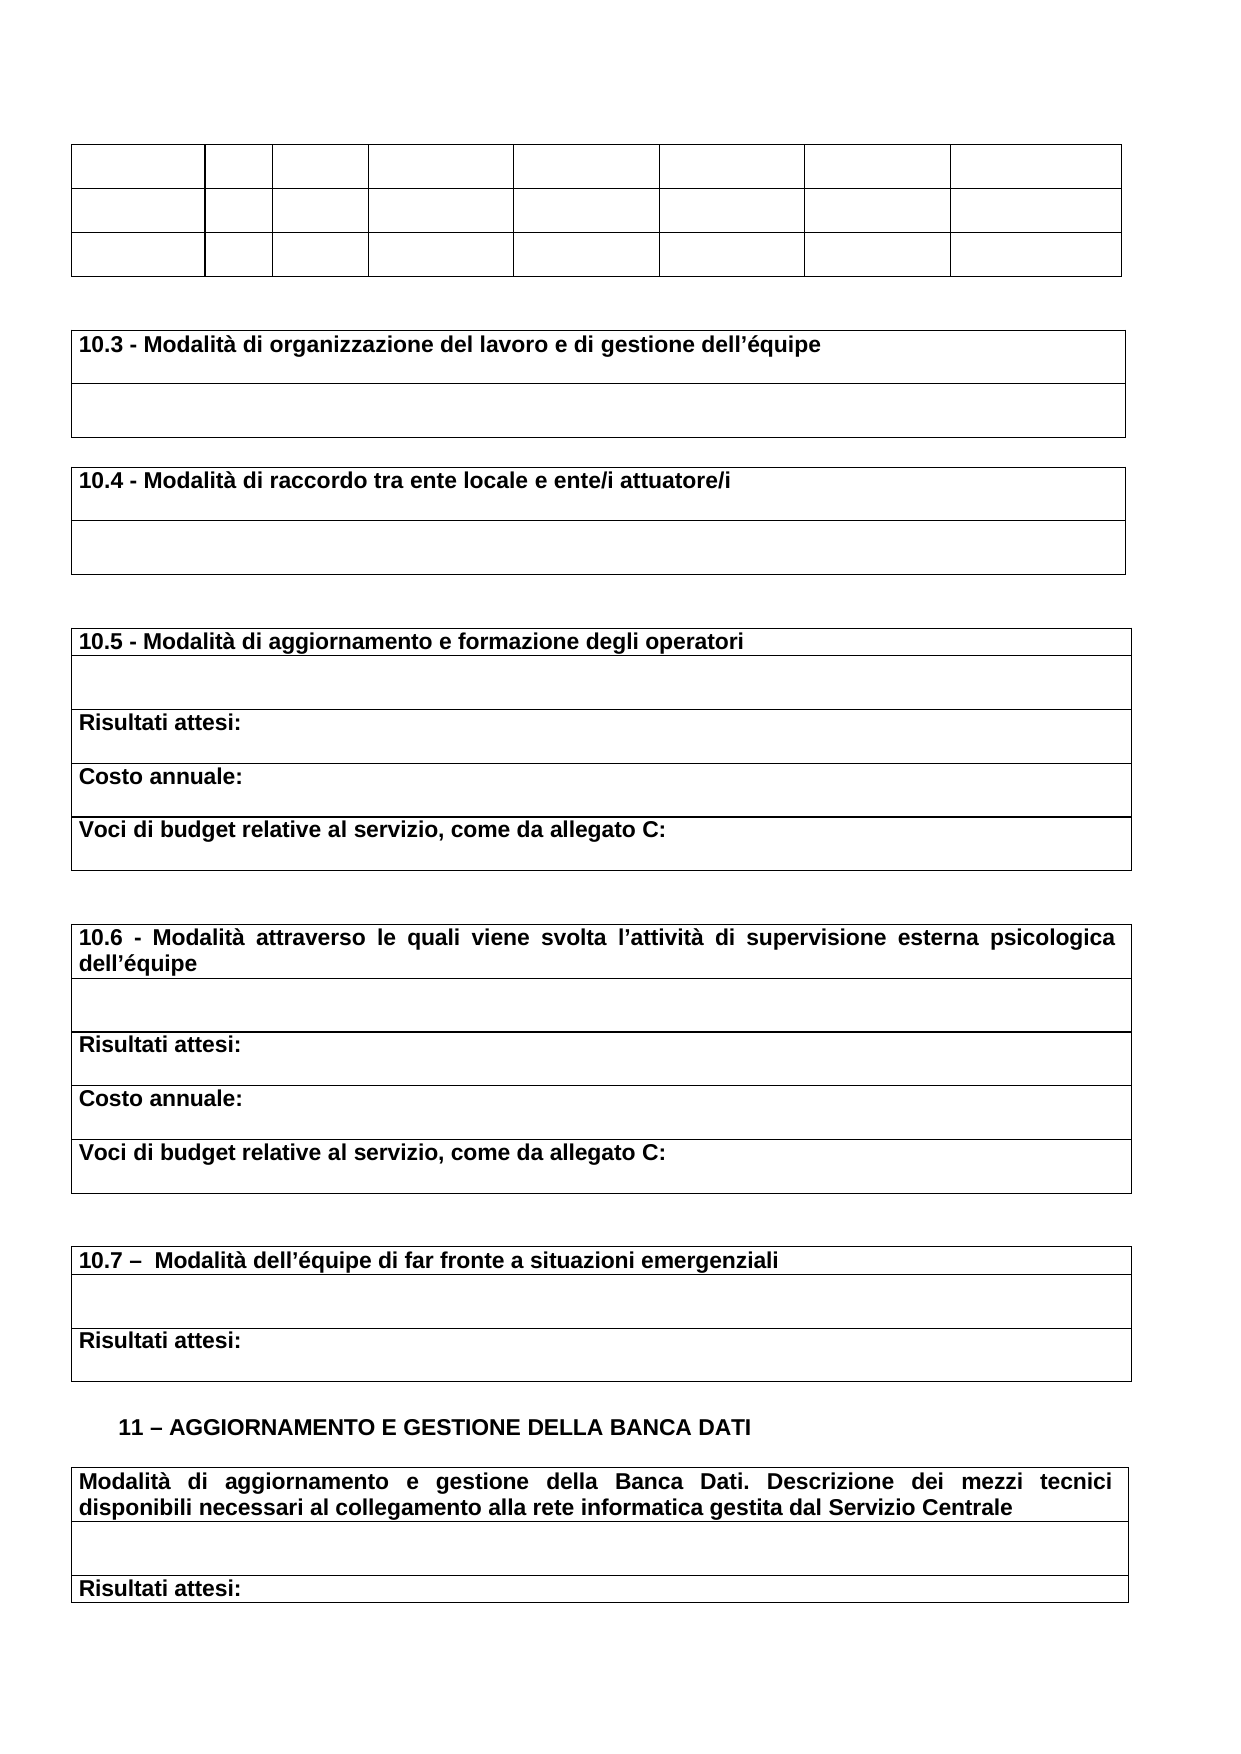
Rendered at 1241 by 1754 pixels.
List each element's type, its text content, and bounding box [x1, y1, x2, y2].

table_header [660, 145, 804, 188]
table_cell [514, 233, 659, 276]
table_cell [514, 189, 659, 232]
table_cell Voci di budget relative al servizio, come da allegato C: [72, 818, 1131, 870]
table_cell Voci di budget relative al servizio, come da allegato C: [72, 1140, 1131, 1193]
table_header 10.6 - Modalità attraverso le quali viene svolta l’attività di supervisione esterna psicologica dell’équipe [72, 925, 1131, 978]
table_cell Risultati attesi: [72, 710, 1131, 763]
table_header 10.3 - Modalità di organizzazione del lavoro e di gestione dell’équipe [72, 331, 1125, 383]
table_cell Costo annuale: [72, 1086, 1131, 1139]
table_cell [273, 233, 368, 276]
table_cell [72, 189, 204, 232]
table_header 10.7 – Modalità dell’équipe di far fronte a situazioni emergenziali [72, 1247, 1131, 1274]
table_header Modalità di aggiornamento e gestione della Banca Dati. Descrizione dei mezzi tecnici disponibili necessari al collegamento alla rete informatica gestita dal Servizio Centrale [72, 1468, 1128, 1521]
table_cell [951, 233, 1121, 276]
table_cell [72, 233, 204, 276]
table_cell [369, 233, 513, 276]
table_cell [72, 1522, 1128, 1574]
table_cell Risultati attesi: [72, 1033, 1131, 1085]
table_cell Risultati attesi: [72, 1329, 1131, 1381]
table_header [273, 145, 368, 188]
table_header [72, 145, 204, 188]
table_cell [72, 656, 1131, 709]
table_cell [369, 189, 513, 232]
table_cell [206, 233, 272, 276]
table_header [951, 145, 1121, 188]
table_cell [72, 979, 1131, 1031]
table_header [805, 145, 950, 188]
table_cell [805, 189, 950, 232]
table_cell [660, 233, 804, 276]
table_header 10.5 - Modalità di aggiornamento e formazione degli operatori [72, 629, 1131, 655]
table_cell [273, 189, 368, 232]
table_header [206, 145, 272, 188]
table_cell [805, 233, 950, 276]
table_cell [72, 1275, 1131, 1327]
table_cell [951, 189, 1121, 232]
table_cell Costo annuale: [72, 764, 1131, 816]
table_cell [206, 189, 272, 232]
table_header [369, 145, 513, 188]
table_cell Risultati attesi: [72, 1576, 1128, 1602]
table_header [514, 145, 659, 188]
table_header 10.4 - Modalità di raccordo tra ente locale e ente/i attuatore/i [72, 468, 1125, 520]
table_cell [72, 384, 1125, 437]
table_cell [72, 521, 1125, 574]
subtitle 11 – AGGIORNAMENTO E GESTIONE DELLA BANCA DATI [118, 1414, 1144, 1440]
table_cell [660, 189, 804, 232]
